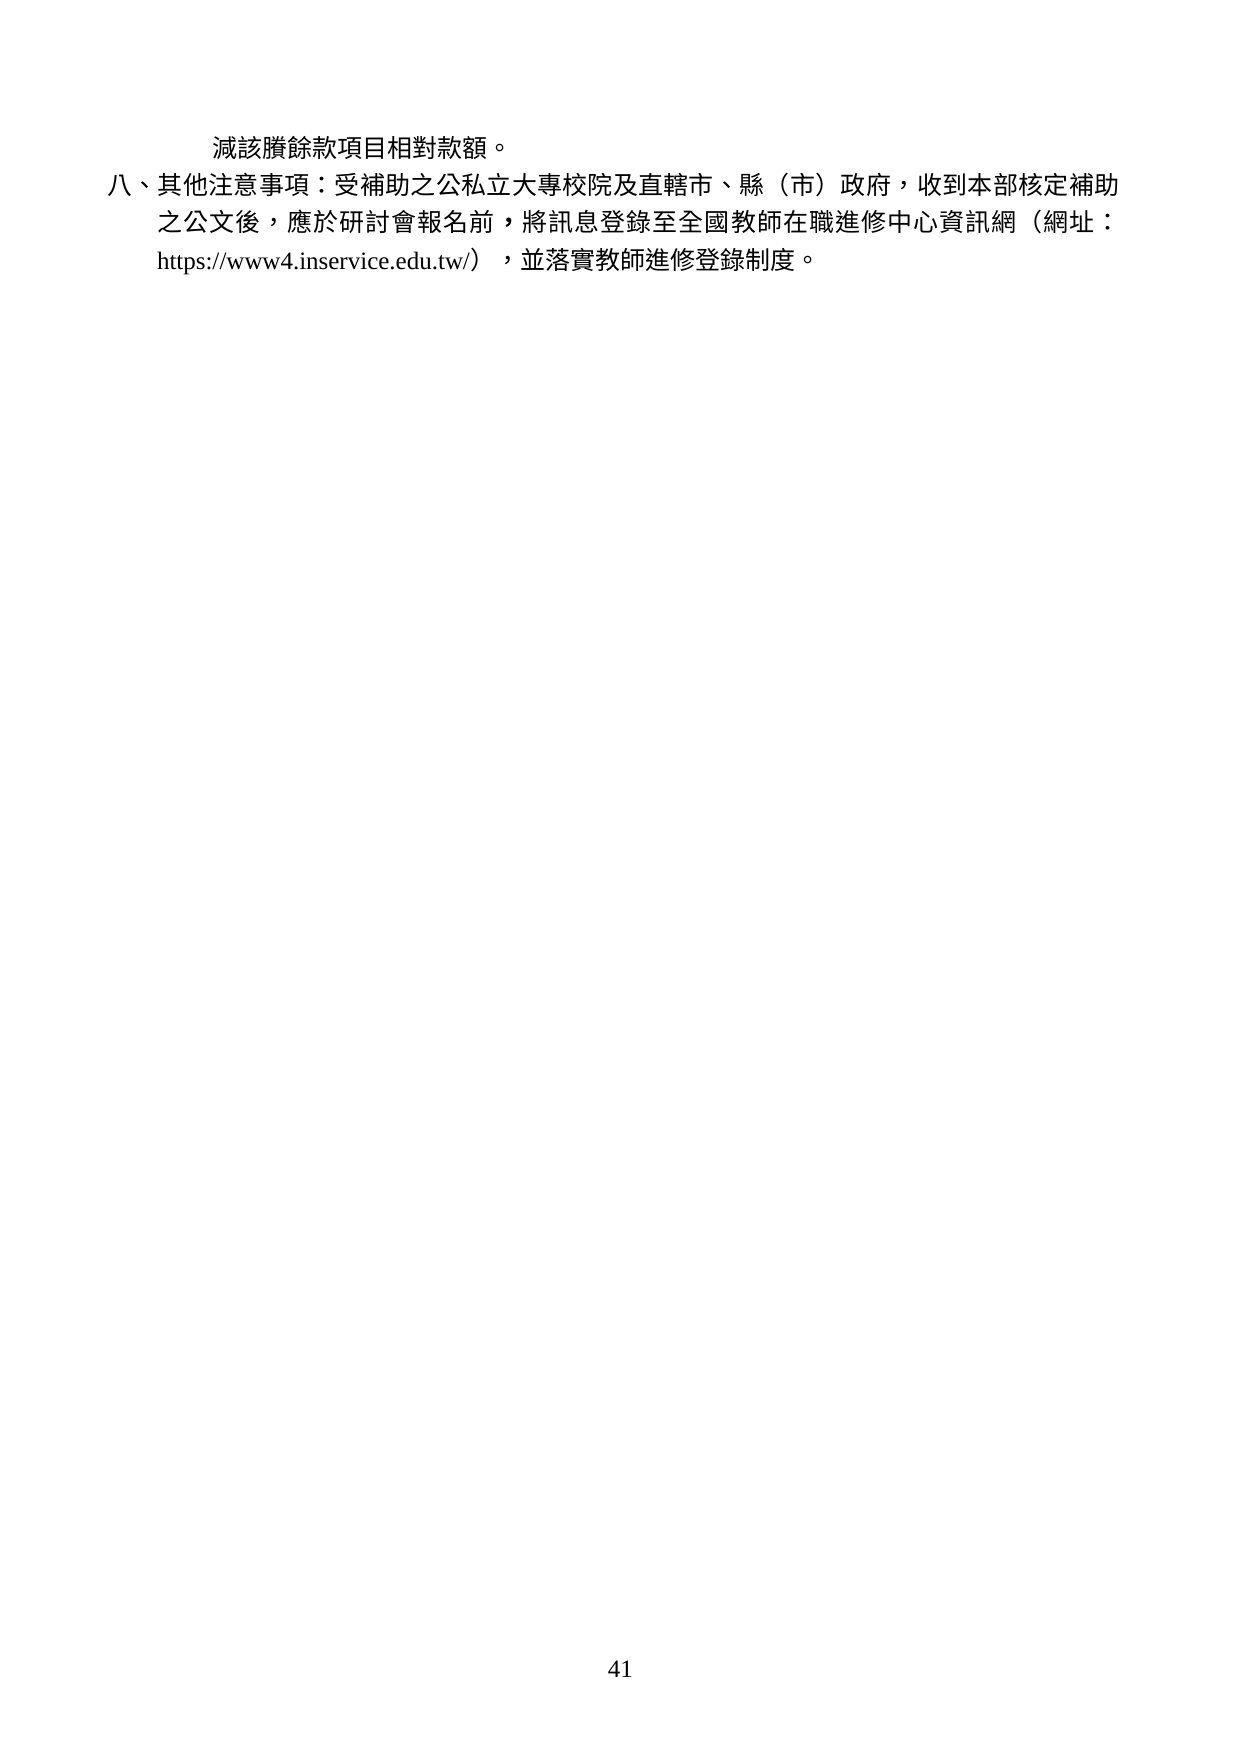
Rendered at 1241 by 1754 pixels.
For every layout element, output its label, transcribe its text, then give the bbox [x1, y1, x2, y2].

text 減該賸餘款項目相對款額。 [193, 127, 1122, 164]
text 八、其他注意事項：受補助之公私立大專校院及直轄市、縣（市）政府，收到本部核定補助之公文後，應於研討會報名前，將訊息登錄至全國教師在職進修中心資訊網（網址：https://www4.inservice.edu.tw/），並落實教師進修登錄制度。 [107, 164, 1122, 277]
